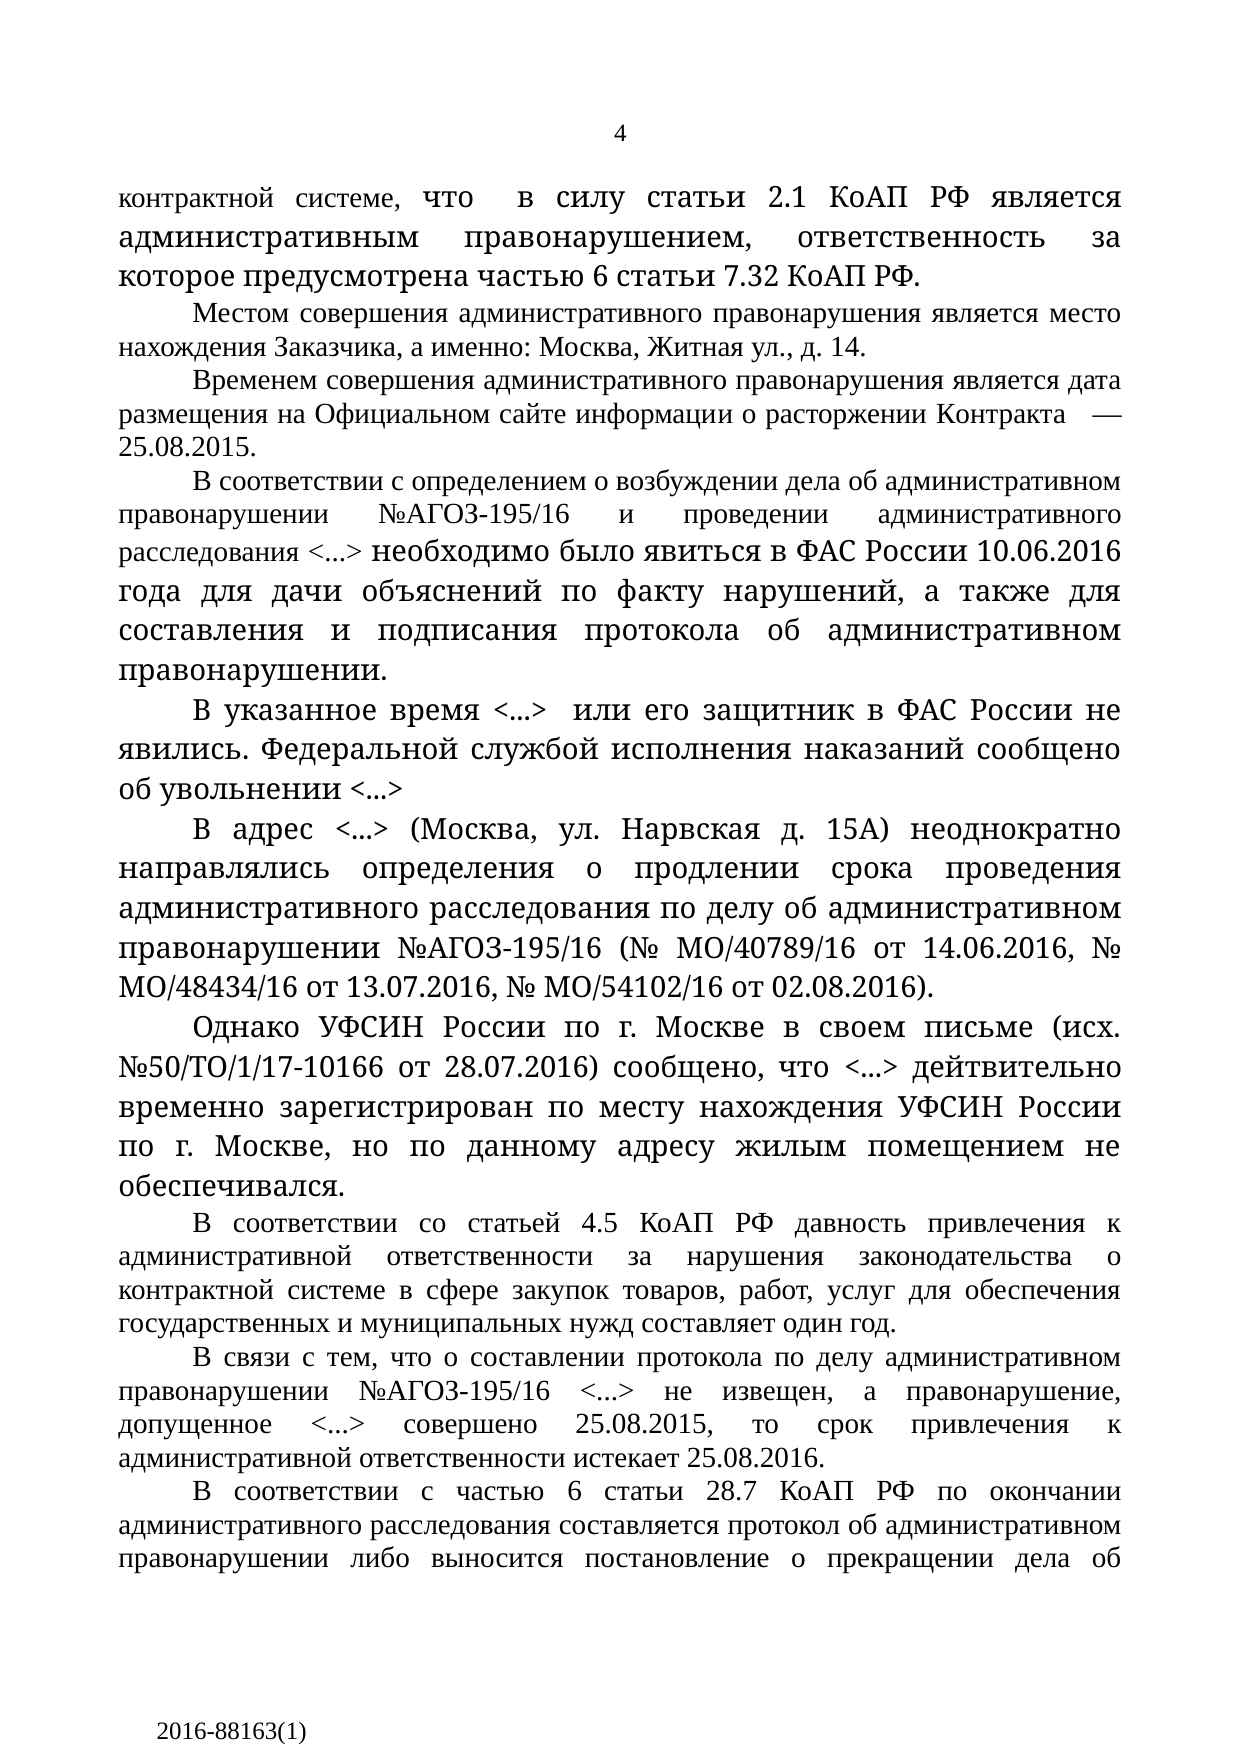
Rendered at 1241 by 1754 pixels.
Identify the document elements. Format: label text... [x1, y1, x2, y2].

text В соответствии с определением о возбуждении дела об административном правонарушении №АГОЗ-195/16 и проведении административного расследования <...> необходимо было явиться в ФАС России 10.06.2016 года для дачи объяснений по факту нарушений, а также для составления и подписания протокола об административном правонарушении. [118, 463, 1122, 689]
text В указанное время <...> или его защитник в ФАС России не явились. Федеральной службой исполнения наказаний сообщено об увольнении <...> [118, 689, 1122, 808]
text Временем совершения административного правонарушения является дата размещения на Официальном сайте информации о расторжении Контракта — 25.08.2015. [118, 362, 1122, 463]
text В адрес <...> (Москва, ул. Нарвская д. 15А) неоднократно направлялись определения о продлении срока проведения административного расследования по делу об административном правонарушении №АГОЗ-195/16 (№ МО/40789/16 от 14.06.2016, № МО/48434/16 от 13.07.2016, № МО/54102/16 от 02.08.2016). [118, 808, 1122, 1006]
text Однако УФСИН России по г. Москве в своем письме (исх. №50/ТО/1/17-10166 от 28.07.2016) сообщено, что <...> дейтвительно временно зарегистрирован по месту нахождения УФСИН России по г. Москве, но по данному адресу жилым помещением не обеспечивался. [118, 1006, 1122, 1205]
text контрактной системе, что в силу статьи 2.1 КоАП РФ является административным правонарушением, ответственность за которое предусмотрена частью 6 статьи 7.32 КоАП РФ. [118, 176, 1122, 295]
text Местом совершения административного правонарушения является место нахождения Заказчика, а именно: Москва, Житная ул., д. 14. [118, 295, 1122, 362]
text В связи с тем, что о составлении протокола по делу административном правонарушении №АГОЗ-195/16 <...> не извещен, а правонарушение, допущенное <...> совершено 25.08.2015, то срок привлечения к административной ответственности истекает 25.08.2016. [118, 1339, 1122, 1473]
text В соответствии с частью 6 статьи 28.7 КоАП РФ по окончании административного расследования составляется протокол об административном правонарушении либо выносится постановление о прекращении дела об [118, 1473, 1122, 1574]
text В соответствии со статьей 4.5 КоАП РФ давность привлечения к административной ответственности за нарушения законодательства о контрактной системе в сфере закупок товаров, работ, услуг для обеспечения государственных и муниципальных нужд составляет один год. [118, 1205, 1122, 1339]
